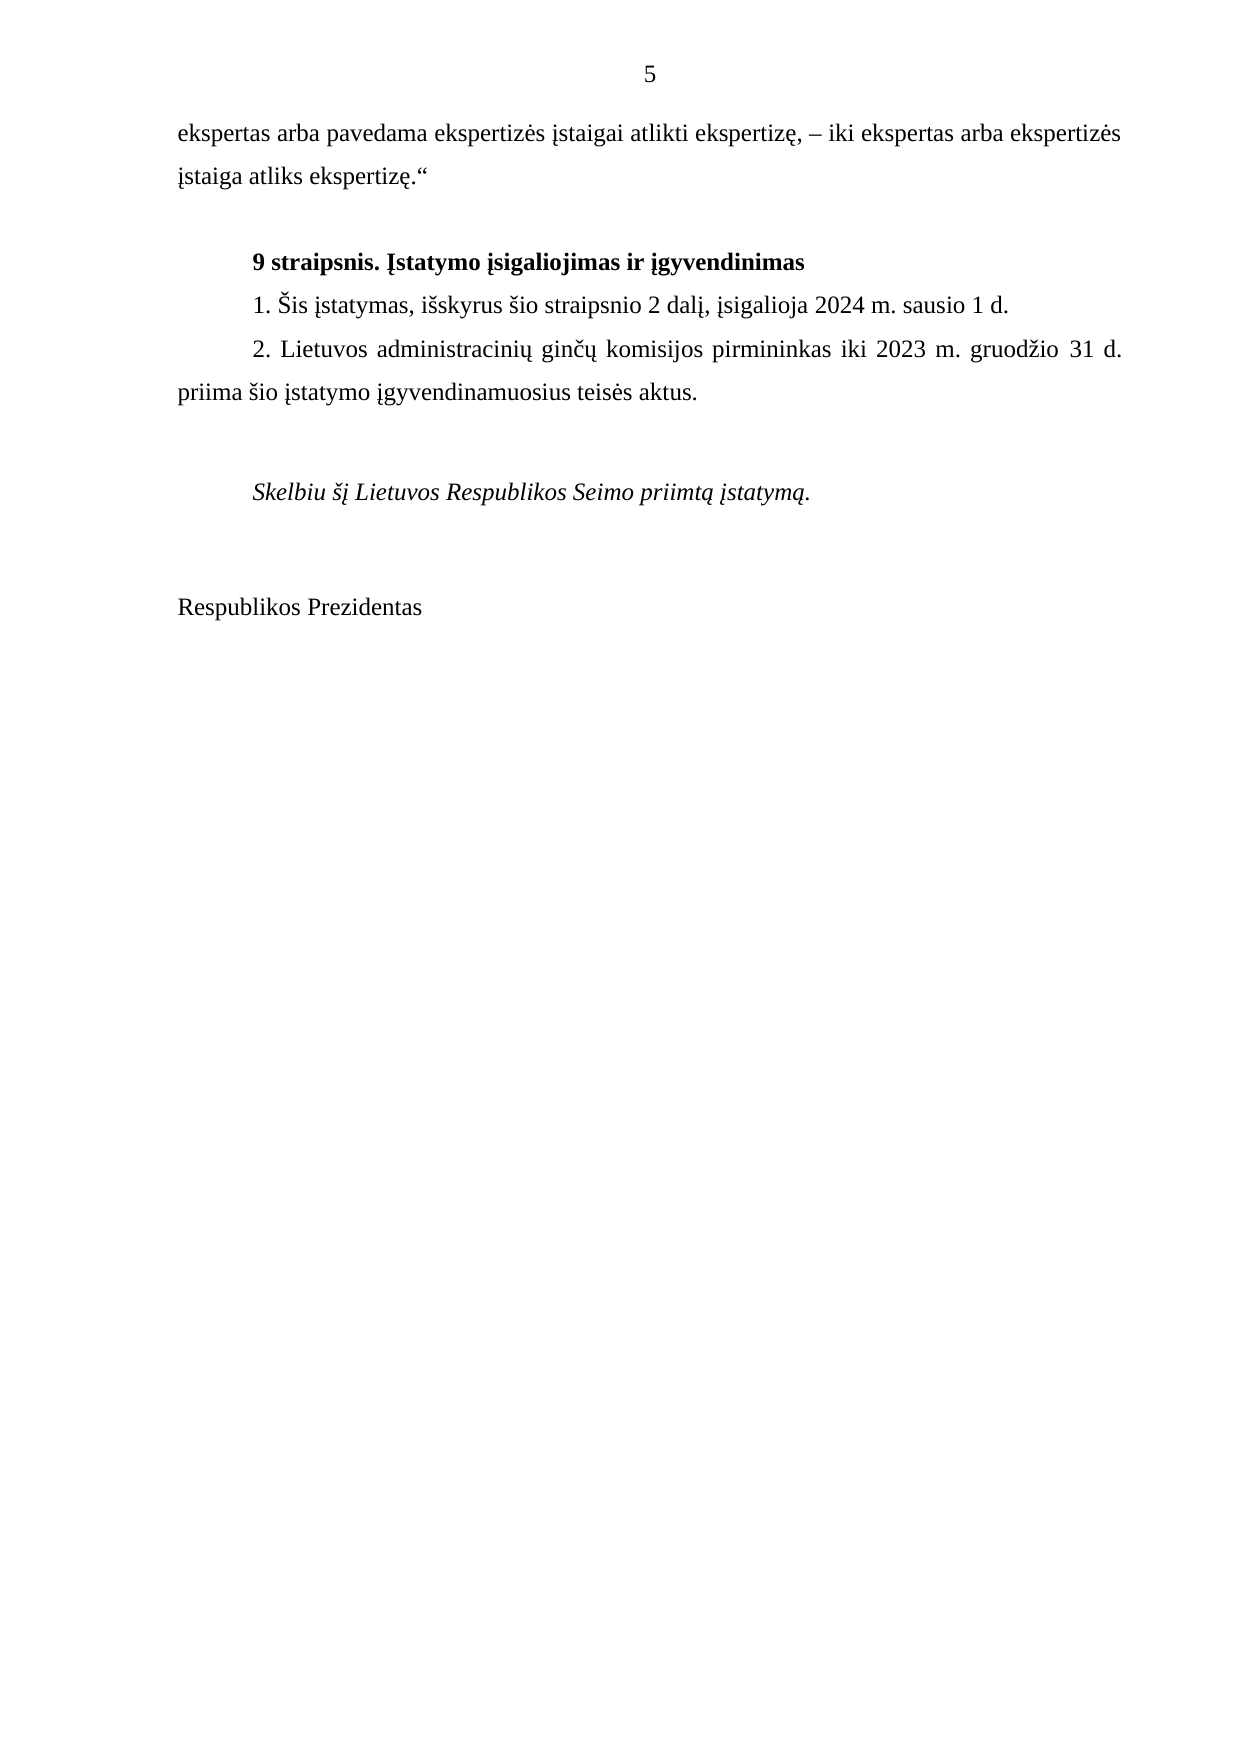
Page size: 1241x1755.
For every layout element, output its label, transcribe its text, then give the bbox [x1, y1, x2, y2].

text 9 straipsnis. Įstatymo įsigaliojimas ir įgyvendinimas [177, 247, 1122, 276]
text Skelbiu šį Lietuvos Respublikos Seimo priimtą įstatymą. [177, 477, 1122, 506]
text 2. Lietuvos administracinių ginčų komisijos pirmininkas iki 2023 m. gruodžio 31 d. priima šio įstatymo įgyvendinamuosius teisės aktus. [177, 334, 1122, 406]
text 1. Šis įstatymas, išskyrus šio straipsnio 2 dalį, įsigalioja 2024 m. sausio 1 d. [177, 291, 1122, 319]
text Respublikos Prezidentas [177, 592, 1122, 621]
text ekspertas arba pavedama ekspertizės įstaigai atlikti ekspertizę, – iki ekspertas arba ekspertizės įstaiga atliks ekspertizę.“ [177, 118, 1122, 190]
